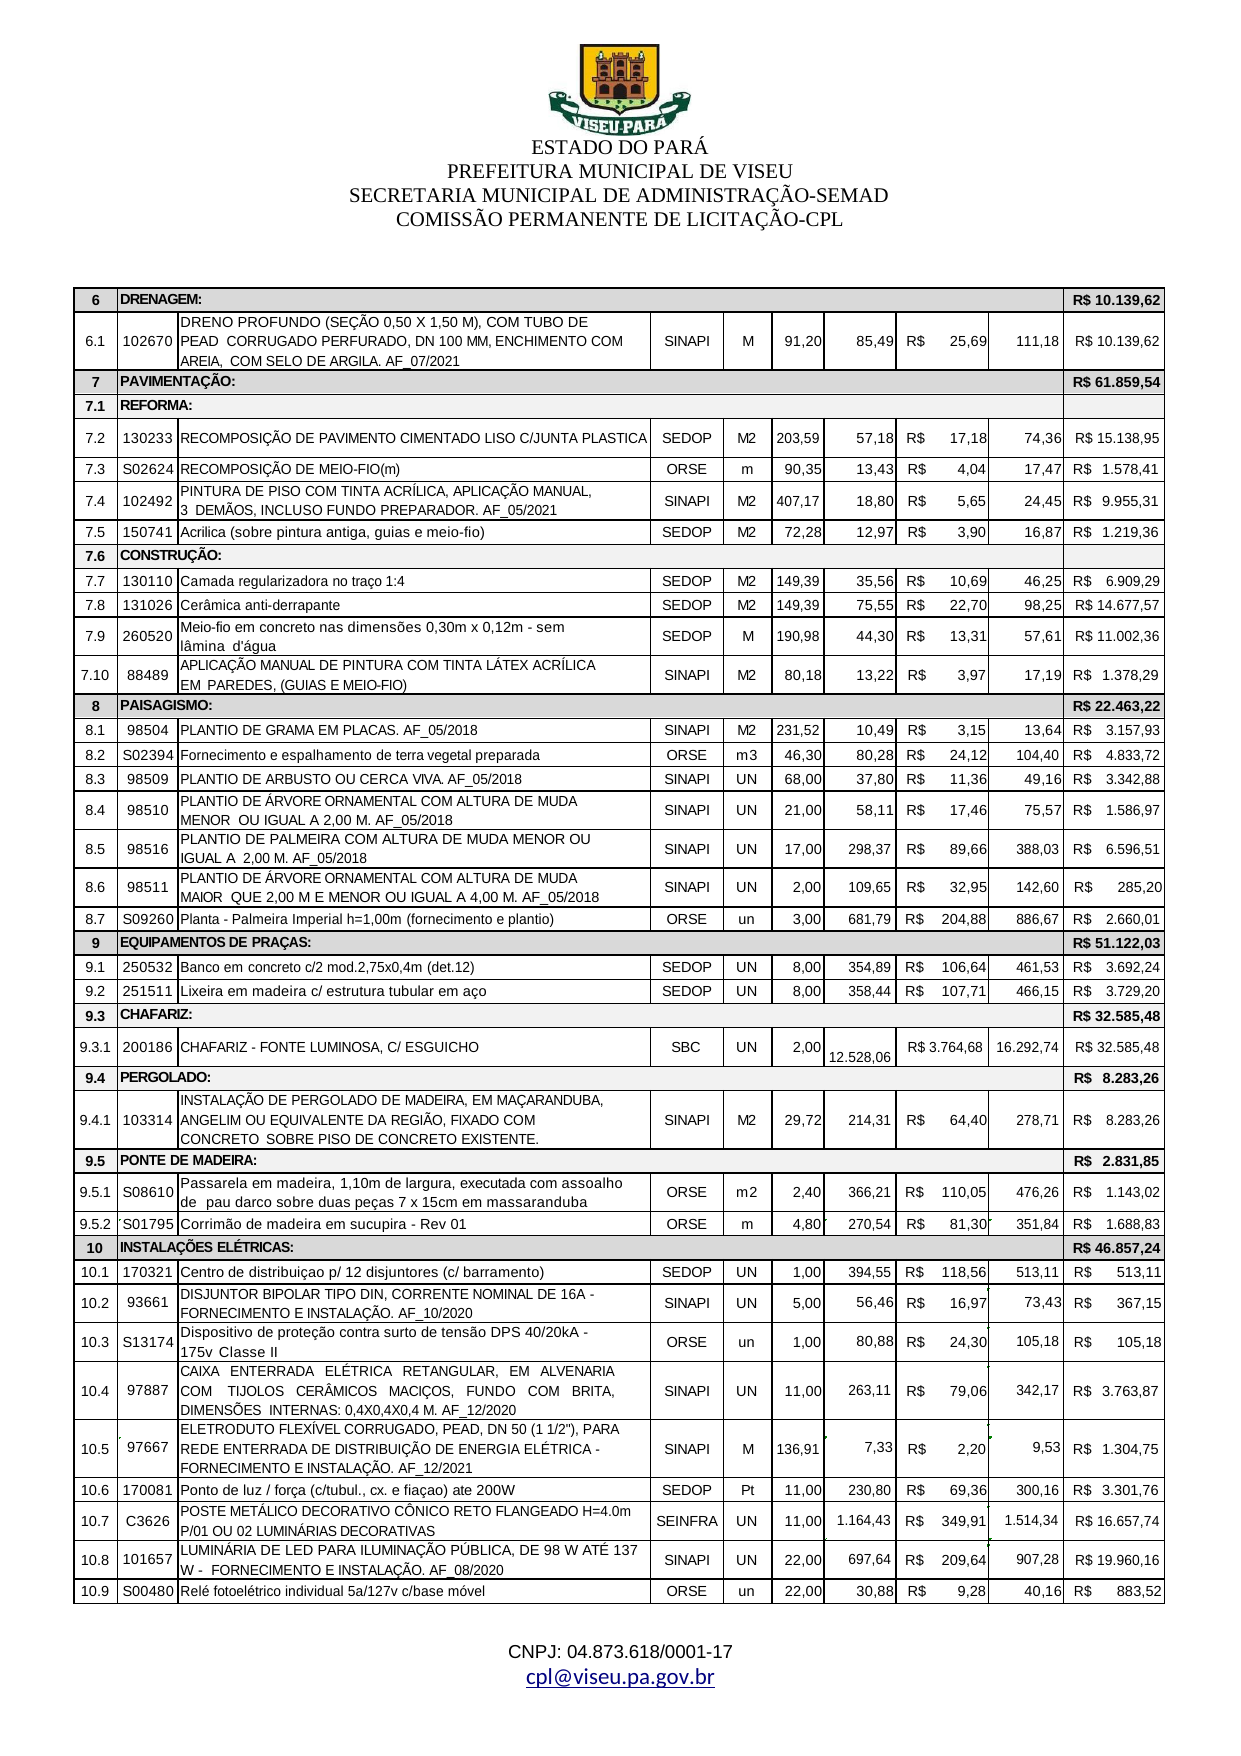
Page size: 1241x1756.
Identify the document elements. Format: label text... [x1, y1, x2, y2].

table_cell R$ 3.764,68 [897, 1028, 988, 1066]
table_cell 6.909,29 [1099, 569, 1164, 592]
table_cell 697,64 [825, 1541, 895, 1578]
table_cell R$ [897, 521, 937, 543]
table_cell R$ [897, 1285, 937, 1322]
table_cell 366,21 [825, 1174, 895, 1211]
table_cell R$ [897, 569, 937, 592]
table_cell UN [724, 1502, 771, 1539]
table_cell 4,04 [937, 458, 988, 481]
table_cell 8.5 [75, 830, 117, 867]
table_cell PLANTIO DE ÁRVORE ORNAMENTAL COM ALTURA DE MUDA MENOR OU IGUAL A 2,00 M. AF_05/2018 [179, 792, 650, 828]
table_cell 10.1 [75, 1261, 117, 1283]
table_cell 907,28 [989, 1541, 1063, 1578]
table_cell 230,80 [825, 1478, 895, 1501]
table_cell R$ [897, 1420, 937, 1477]
table_cell R$ [1064, 1212, 1099, 1235]
table_cell R$ [897, 956, 937, 978]
table_cell PONTE DE MADEIRA: [118, 1150, 1063, 1172]
table_cell 10.6 [75, 1478, 117, 1501]
table_cell Cerâmica anti-derrapante [179, 593, 650, 616]
table_cell 3.692,24 [1099, 956, 1164, 978]
table_cell 46,25 [989, 569, 1063, 592]
table_cell ORSE [651, 458, 723, 481]
table_cell 149,39 [773, 569, 823, 592]
table_cell 8.2 [75, 743, 117, 766]
table_cell 72,28 [773, 521, 823, 543]
table_cell 8,00 [773, 980, 823, 1003]
table_cell 69,36 [937, 1478, 988, 1501]
table_cell R$ [1064, 869, 1099, 906]
table_cell SEDOP [651, 980, 723, 1003]
table_cell 11,36 [937, 767, 988, 790]
table_cell 10,49 [825, 719, 895, 742]
table_cell S01795 [118, 1212, 177, 1235]
table_cell 73,43 [989, 1285, 1063, 1322]
table_cell POSTE METÁLICO DECORATIVO CÔNICO RETO FLANGEADO H=4.0m P/01 OU 02 LUMINÁRIAS DECORATIVAS [179, 1502, 650, 1539]
table_cell 109,65 [825, 869, 895, 906]
table_cell 22,00 [773, 1580, 823, 1602]
table_cell R$ [897, 980, 937, 1003]
table_cell M2 [724, 569, 771, 592]
table_cell 75,57 [989, 792, 1063, 828]
table_cell M2 [724, 656, 771, 693]
table_cell 98516 [118, 830, 177, 867]
table_cell M2 [724, 482, 771, 519]
table_cell 97667 [118, 1420, 177, 1477]
table_cell 3.729,20 [1099, 980, 1164, 1003]
table_cell R$ [1064, 908, 1099, 930]
table_cell 130110 [118, 569, 177, 592]
table_cell R$ 32.585,48 [1064, 1004, 1164, 1027]
table_cell SINAPI [651, 313, 723, 369]
table_cell SINAPI [651, 1091, 723, 1148]
table_cell UN [724, 980, 771, 1003]
table_cell 75,55 [825, 593, 895, 616]
table_cell CHAFARIZ - FONTE LUMINOSA, C/ ESGUICHO [179, 1028, 650, 1066]
table_cell 9.4 [75, 1067, 117, 1090]
table_cell 79,06 [937, 1362, 988, 1419]
table_cell R$ 1.378,29 [1064, 656, 1164, 693]
table_cell 11,00 [773, 1502, 823, 1539]
table_cell 9 [75, 932, 117, 954]
table_cell R$ 105,18 [1064, 1323, 1164, 1361]
table_cell 2,00 [773, 1028, 823, 1066]
table_cell PLANTIO DE ARBUSTO OU CERCA VIVA. AF_05/2018 [179, 767, 650, 790]
table_cell R$ 19.960,16 [1064, 1541, 1164, 1578]
table_cell SEDOP [651, 1261, 723, 1283]
table_cell 8.4 [75, 792, 117, 828]
table_cell 7.7 [75, 569, 117, 592]
table_cell 58,11 [825, 792, 895, 828]
table_cell PAVIMENTAÇÃO: [118, 371, 1063, 393]
table_cell UN [724, 830, 771, 867]
table_cell R$ 9.955,31 [1064, 482, 1164, 519]
table_cell REFORMA: [118, 395, 1063, 418]
table_cell SEDOP [651, 569, 723, 592]
table_cell 7.4 [75, 482, 117, 519]
table_cell 90,35 [773, 458, 823, 481]
table_cell R$ 51.122,03 [1064, 932, 1164, 954]
table_cell 10.2 [75, 1285, 117, 1322]
table_cell SINAPI [651, 1362, 723, 1419]
table_cell 81,30 [937, 1212, 988, 1235]
table_cell C3626 [118, 1502, 177, 1539]
table_cell 85,49 [825, 313, 895, 369]
table_cell 98509 [118, 767, 177, 790]
table_cell 7.5 [75, 521, 117, 543]
table_cell R$ [897, 458, 937, 481]
table_cell 9,28 [937, 1580, 988, 1602]
table_cell 342,17 [989, 1362, 1063, 1419]
table_cell 16,97 [937, 1285, 988, 1322]
table_cell 32,95 [937, 869, 988, 906]
table_cell 1.164,43 [825, 1502, 895, 1539]
table_cell S00480 [118, 1580, 177, 1602]
table_cell 200186 [118, 1028, 177, 1066]
table_header 6 [75, 289, 117, 311]
table_cell 22,70 [937, 593, 988, 616]
table_cell SINAPI [651, 830, 723, 867]
table_cell R$ 46.857,24 [1064, 1236, 1164, 1259]
table_cell 131026 [118, 593, 177, 616]
table_cell 203,59 [773, 419, 823, 456]
table_cell 1.514,34 [989, 1502, 1063, 1539]
table_cell 9,53 [989, 1420, 1063, 1477]
table_cell 8 [75, 695, 117, 717]
table_cell 17,46 [937, 792, 988, 828]
table_cell 513,11 [989, 1261, 1063, 1283]
table_cell 4,80 [773, 1212, 823, 1235]
table_cell S02394 [118, 743, 177, 766]
table_cell 10.7 [75, 1502, 117, 1539]
table_cell SINAPI [651, 656, 723, 693]
table_cell un [724, 1580, 771, 1602]
table_cell 57,18 [825, 419, 895, 456]
table_cell ORSE [651, 1323, 723, 1361]
table_cell CHAFARIZ: [118, 1004, 1063, 1027]
table_cell R$ [897, 1174, 937, 1211]
table_cell SINAPI [651, 767, 723, 790]
table_cell 11,00 [773, 1362, 823, 1419]
table_cell 35,56 [825, 569, 895, 592]
table_cell 80,88 [825, 1323, 895, 1361]
table_header DRENAGEM: [118, 289, 1063, 311]
table_cell 104,40 [989, 743, 1063, 766]
table_cell 18,80 [825, 482, 895, 519]
table_cell ORSE [651, 1580, 723, 1602]
table_cell R$ 1.578,41 [1064, 458, 1164, 481]
table_cell EQUIPAMENTOS DE PRAÇAS: [118, 932, 1063, 954]
table_cell 351,84 [989, 1212, 1063, 1235]
table_cell R$ 14.677,57 [1064, 593, 1164, 616]
table_cell 2,40 [773, 1174, 823, 1211]
table_cell M2 [724, 593, 771, 616]
table_cell 9.4.1 [75, 1091, 117, 1148]
table_cell 214,31 [825, 1091, 895, 1148]
table_cell R$ [1064, 1174, 1099, 1211]
table_cell 37,80 [825, 767, 895, 790]
table_cell 9.3 [75, 1004, 117, 1027]
table_cell 5,00 [773, 1285, 823, 1322]
table_cell 110,05 [937, 1174, 988, 1211]
table_cell Corrimão de madeira em sucupira - Rev 01 [179, 1212, 650, 1235]
table_cell 7.3 [75, 458, 117, 481]
table_cell 3.342,88 [1099, 767, 1164, 790]
table_cell 298,37 [825, 830, 895, 867]
table_cell SINAPI [651, 719, 723, 742]
table_cell R$ 1.219,36 [1064, 521, 1164, 543]
table_cell PLANTIO DE GRAMA EM PLACAS. AF_05/2018 [179, 719, 650, 742]
table_cell 22,00 [773, 1541, 823, 1578]
table_cell 190,98 [773, 618, 823, 654]
table_cell R$ [897, 1212, 937, 1235]
table_cell Passarela em madeira, 1,10m de largura, executada com assoalho de pau darco sobre duas peças 7 x 15cm em massaranduba [179, 1174, 650, 1211]
table_cell 98504 [118, 719, 177, 742]
table_cell SEDOP [651, 593, 723, 616]
table_cell 7.8 [75, 593, 117, 616]
table_cell SEINFRA [651, 1502, 723, 1539]
table_cell R$ 3.301,76 [1064, 1478, 1164, 1501]
table_cell SBC [651, 1028, 723, 1066]
table_cell R$ [897, 618, 937, 654]
table_cell 136,91 [773, 1420, 823, 1477]
table_cell SEDOP [651, 618, 723, 654]
table_cell 93661 [118, 1285, 177, 1322]
table_cell 98510 [118, 792, 177, 828]
table_cell 142,60 [989, 869, 1063, 906]
table_cell 11,00 [773, 1478, 823, 1501]
table_cell 2.660,01 [1099, 908, 1164, 930]
table_cell S02624 [118, 458, 177, 481]
table_cell R$ [897, 1478, 937, 1501]
table_cell R$ [1064, 980, 1099, 1003]
table_cell 10,69 [937, 569, 988, 592]
table_cell R$ [897, 830, 937, 867]
table_cell 270,54 [825, 1212, 895, 1235]
table_cell 111,18 [989, 313, 1063, 369]
table_cell 6.1 [75, 313, 117, 369]
table_cell R$ 883,52 [1064, 1580, 1164, 1602]
table_cell R$ [897, 719, 937, 742]
table_cell 9.3.1 [75, 1028, 117, 1066]
table_cell RECOMPOSIÇÃO DE PAVIMENTO CIMENTADO LISO C/JUNTA PLASTICA [179, 419, 650, 456]
table_cell 56,46 [825, 1285, 895, 1322]
table_cell 9.2 [75, 980, 117, 1003]
table_cell Fornecimento e espalhamento de terra vegetal preparada [179, 743, 650, 766]
table_cell R$ [897, 1323, 937, 1361]
table_cell 8.7 [75, 908, 117, 930]
table_cell ORSE [651, 1212, 723, 1235]
table_cell ELETRODUTO FLEXÍVEL CORRUGADO, PEAD, DN 50 (1 1/2"), PARA REDE ENTERRADA DE DISTRIBUIÇÃO DE ENERGIA ELÉTRICA - FORNECIMENTO E INSTALAÇÃO. AF_12/2021 [179, 1420, 650, 1477]
table_cell Centro de distribuiçao p/ 12 disjuntores (c/ barramento) [179, 1261, 650, 1283]
table_cell R$ 15.138,95 [1064, 419, 1164, 456]
table_cell 1,00 [773, 1261, 823, 1283]
table_cell 260520 [118, 618, 177, 654]
table_cell 10 [75, 1236, 117, 1259]
table_cell 1.586,97 [1099, 792, 1164, 828]
table_cell 107,71 [937, 980, 988, 1003]
table_cell 407,17 [773, 482, 823, 519]
table_cell 388,03 [989, 830, 1063, 867]
table_cell 476,26 [989, 1174, 1063, 1211]
table_cell 102670 [118, 313, 177, 369]
table_cell M [724, 618, 771, 654]
table_cell CONSTRUÇÃO: [118, 545, 1063, 568]
table_cell Acrilica (sobre pintura antiga, guias e meio-fio) [179, 521, 650, 543]
table_cell RECOMPOSIÇÃO DE MEIO-FIO(m) [179, 458, 650, 481]
table_cell 9.1 [75, 956, 117, 978]
table_cell 681,79 [825, 908, 895, 930]
table_cell 209,64 [937, 1541, 988, 1578]
table_cell R$ [897, 593, 937, 616]
table_cell m [724, 1212, 771, 1235]
table_cell 7 [75, 371, 117, 393]
table_cell 17,47 [989, 458, 1063, 481]
table_cell 57,61 [989, 618, 1063, 654]
table_cell R$ [897, 1502, 937, 1539]
table_cell R$ [897, 869, 937, 906]
table_cell 9.5 [75, 1150, 117, 1172]
table_cell UN [724, 1541, 771, 1578]
table_cell 3,15 [937, 719, 988, 742]
table_cell 88489 [118, 656, 177, 693]
table_cell R$ [897, 908, 937, 930]
table_cell 7.9 [75, 618, 117, 654]
table_cell 12,97 [825, 521, 895, 543]
table_cell 886,67 [989, 908, 1063, 930]
table_cell ORSE [651, 1174, 723, 1211]
table_cell S13174 [118, 1323, 177, 1361]
table_cell R$ [1064, 767, 1099, 790]
table_cell 7.2 [75, 419, 117, 456]
table_cell R$ [897, 1580, 937, 1602]
table_cell SINAPI [651, 792, 723, 828]
table_cell DISJUNTOR BIPOLAR TIPO DIN, CORRENTE NOMINAL DE 16A - FORNECIMENTO E INSTALAÇÃO. AF_10/2020 [179, 1285, 650, 1322]
table_cell 29,72 [773, 1091, 823, 1148]
table_cell 1.688,83 [1099, 1212, 1164, 1235]
table_cell R$ 3.763,87 [1064, 1362, 1164, 1419]
table_cell LUMINÁRIA DE LED PARA ILUMINAÇÃO PÚBLICA, DE 98 W ATÉ 137 W - FORNECIMENTO E INSTALAÇÃO. AF_08/2020 [179, 1541, 650, 1578]
table_cell 3,00 [773, 908, 823, 930]
table_cell R$ 32.585,48 [1064, 1028, 1164, 1066]
table_cell 170081 [118, 1478, 177, 1501]
table_cell SINAPI [651, 869, 723, 906]
table_cell R$ [1064, 956, 1099, 978]
table_cell R$ [1064, 1091, 1099, 1148]
table_cell M2 [724, 419, 771, 456]
table_cell 49,16 [989, 767, 1063, 790]
table_cell 17,00 [773, 830, 823, 867]
table_cell M [724, 1420, 771, 1477]
table_cell APLICAÇÃO MANUAL DE PINTURA COM TINTA LÁTEX ACRÍLICA EM PAREDES, (GUIAS E MEIO-FIO) [179, 656, 650, 693]
table_cell R$ 1.304,75 [1064, 1420, 1164, 1477]
table_cell 40,16 [989, 1580, 1063, 1602]
table_cell R$ [897, 1261, 937, 1283]
table_cell SINAPI [651, 1285, 723, 1322]
table_cell 24,30 [937, 1323, 988, 1361]
table_cell un [724, 1323, 771, 1361]
table_cell 130233 [118, 419, 177, 456]
table_cell Relé fotoelétrico individual 5a/127v c/base móvel [179, 1580, 650, 1602]
table_cell 16,87 [989, 521, 1063, 543]
table_cell R$ [897, 482, 937, 519]
table_cell M2 [724, 719, 771, 742]
table_cell R$ 16.657,74 [1064, 1502, 1164, 1539]
table_cell 44,30 [825, 618, 895, 654]
table_cell 74,36 [989, 419, 1063, 456]
table_cell 101657 [118, 1541, 177, 1578]
table_cell 97887 [118, 1362, 177, 1419]
table_cell UN [724, 792, 771, 828]
table_cell 64,40 [937, 1091, 988, 1148]
table_cell m [724, 458, 771, 481]
table_header R$ 10.139,62 [1064, 289, 1164, 311]
table_cell 13,22 [825, 656, 895, 693]
table_cell 466,15 [989, 980, 1063, 1003]
table_cell 21,00 [773, 792, 823, 828]
table_cell 7.10 [75, 656, 117, 693]
table_cell 13,43 [825, 458, 895, 481]
table_cell ORSE [651, 743, 723, 766]
table_cell PAISAGISMO: [118, 695, 1063, 717]
table_cell 6.596,51 [1099, 830, 1164, 867]
table_cell 300,16 [989, 1478, 1063, 1501]
table_cell S08610 [118, 1174, 177, 1211]
table_cell 8.1 [75, 719, 117, 742]
table_cell 8.6 [75, 869, 117, 906]
table_cell R$ 61.859,54 [1064, 371, 1164, 393]
table_cell 1,00 [773, 1323, 823, 1361]
table_cell UN [724, 1362, 771, 1419]
table_cell UN [724, 1028, 771, 1066]
table_cell Dispositivo de proteção contra surto de tensão DPS 40/20kA - 175v Classe II [179, 1323, 650, 1361]
table_cell R$ [1064, 719, 1099, 742]
table_cell SEDOP [651, 521, 723, 543]
table_cell 3,97 [937, 656, 988, 693]
table_cell 231,52 [773, 719, 823, 742]
table_cell Lixeira em madeira c/ estrutura tubular em aço [179, 980, 650, 1003]
table_cell m3 [724, 743, 771, 766]
table_cell 16.292,74 [989, 1028, 1063, 1066]
table_cell R$ [897, 743, 937, 766]
table_cell ORSE [651, 908, 723, 930]
table_cell 9.5.2 [75, 1212, 117, 1235]
table_cell R$ [897, 1362, 937, 1419]
table_cell 25,69 [937, 313, 988, 369]
table_cell 250532 [118, 956, 177, 978]
table_cell R$ [897, 767, 937, 790]
table_cell 149,39 [773, 593, 823, 616]
table_cell R$ 11.002,36 [1064, 618, 1164, 654]
table_cell R$ 2.831,85 [1064, 1150, 1164, 1172]
table_cell Ponto de luz / força (c/tubul., cx. e fiaçao) ate 200W [179, 1478, 650, 1501]
table_cell DRENO PROFUNDO (SEÇÃO 0,50 X 1,50 M), COM TUBO DE PEAD CORRUGADO PERFURADO, DN 100 MM, ENCHIMENTO COM AREIA, COM SELO DE ARGILA. AF_07/2021 [179, 313, 650, 369]
table_cell 80,18 [773, 656, 823, 693]
table_cell PERGOLADO: [118, 1067, 1063, 1090]
table_cell UN [724, 956, 771, 978]
table_cell Banco em concreto c/2 mod.2,75x0,4m (det.12) [179, 956, 650, 978]
table_cell 5,65 [937, 482, 988, 519]
table_cell 10.3 [75, 1323, 117, 1361]
table_cell R$ [897, 792, 937, 828]
table_cell [1064, 545, 1164, 568]
table_cell 91,20 [773, 313, 823, 369]
table_cell 118,56 [937, 1261, 988, 1283]
table_cell R$ [897, 1541, 937, 1578]
table_cell 8.3 [75, 767, 117, 790]
table_cell 10.4 [75, 1362, 117, 1419]
table_cell UN [724, 767, 771, 790]
table_cell 106,64 [937, 956, 988, 978]
table_cell UN [724, 869, 771, 906]
table_cell SEDOP [651, 419, 723, 456]
table_cell Meio-fio em concreto nas dimensões 0,30m x 0,12m - sem lâmina d'água [179, 618, 650, 654]
table_cell R$ [1064, 569, 1099, 592]
table_cell 3,90 [937, 521, 988, 543]
table_cell M2 [724, 521, 771, 543]
table_cell 278,71 [989, 1091, 1063, 1148]
table_cell 24,45 [989, 482, 1063, 519]
table_cell SINAPI [651, 1420, 723, 1477]
table_cell PINTURA DE PISO COM TINTA ACRÍLICA, APLICAÇÃO MANUAL, 3 DEMÃOS, INCLUSO FUNDO PREPARADOR. AF_05/2021 [179, 482, 650, 519]
table_cell R$ [1064, 792, 1099, 828]
table_cell R$ [897, 419, 937, 456]
table_cell 105,18 [989, 1323, 1063, 1361]
table_cell INSTALAÇÕES ELÉTRICAS: [118, 1236, 1063, 1259]
table_cell 102492 [118, 482, 177, 519]
table_cell 12.528,06 [825, 1028, 895, 1066]
table_cell Planta - Palmeira Imperial h=1,00m (fornecimento e plantio) [179, 908, 650, 930]
table_cell 46,30 [773, 743, 823, 766]
table_cell 30,88 [825, 1580, 895, 1602]
table_cell 354,89 [825, 956, 895, 978]
table_cell 68,00 [773, 767, 823, 790]
table_cell 2,00 [773, 869, 823, 906]
table_cell CAIXA ENTERRADA ELÉTRICA RETANGULAR, EM ALVENARIA COM TIJOLOS CERÂMICOS MACIÇOS, FUNDO COM BRITA, DIMENSÕES INTERNAS: 0,4X0,4X0,4 M. AF_12/2020 [179, 1362, 650, 1419]
table_cell SINAPI [651, 482, 723, 519]
table_cell R$ 367,15 [1064, 1285, 1164, 1322]
table_cell R$ [1064, 830, 1099, 867]
table_cell 10.9 [75, 1580, 117, 1602]
table_cell 24,12 [937, 743, 988, 766]
table_cell 3.157,93 [1099, 719, 1164, 742]
table_cell 8.283,26 [1099, 1091, 1164, 1148]
table_cell R$ [897, 313, 937, 369]
table_cell [1064, 395, 1164, 418]
table_cell R$ [1064, 743, 1099, 766]
table_cell 204,88 [937, 908, 988, 930]
table_cell 8,00 [773, 956, 823, 978]
table_cell 349,91 [937, 1502, 988, 1539]
table_cell 263,11 [825, 1362, 895, 1419]
table_cell 98,25 [989, 593, 1063, 616]
table_cell 10.8 [75, 1541, 117, 1578]
table_cell R$ [897, 1091, 937, 1148]
table_cell 7,33 [825, 1420, 895, 1477]
table_cell 89,66 [937, 830, 988, 867]
table_cell Camada regularizadora no traço 1:4 [179, 569, 650, 592]
table_cell m2 [724, 1174, 771, 1211]
table_cell UN [724, 1261, 771, 1283]
table_cell M [724, 313, 771, 369]
table_cell UN [724, 1285, 771, 1322]
table_cell R$ 22.463,22 [1064, 695, 1164, 717]
table_cell 98511 [118, 869, 177, 906]
table_cell SEDOP [651, 1478, 723, 1501]
table_cell 358,44 [825, 980, 895, 1003]
table_cell SEDOP [651, 956, 723, 978]
table_cell 4.833,72 [1099, 743, 1164, 766]
table_cell M2 [724, 1091, 771, 1148]
table_cell Pt [724, 1478, 771, 1501]
table_cell R$ 10.139,62 [1064, 313, 1164, 369]
table_cell 9.5.1 [75, 1174, 117, 1211]
table_cell 17,18 [937, 419, 988, 456]
table_cell 461,53 [989, 956, 1063, 978]
table_cell 251511 [118, 980, 177, 1003]
table_cell PLANTIO DE ÁRVORE ORNAMENTAL COM ALTURA DE MUDA MAIOR QUE 2,00 M E MENOR OU IGUAL A 4,00 M. AF_05/2018 [179, 869, 650, 906]
table_cell 170321 [118, 1261, 177, 1283]
table_cell 103314 [118, 1091, 177, 1148]
table_cell 2,20 [937, 1420, 988, 1477]
table_cell 1.143,02 [1099, 1174, 1164, 1211]
table_cell PLANTIO DE PALMEIRA COM ALTURA DE MUDA MENOR OU IGUAL A 2,00 M. AF_05/2018 [179, 830, 650, 867]
table_cell R$ 513,11 [1064, 1261, 1164, 1283]
table_cell 150741 [118, 521, 177, 543]
table_cell 285,20 [1099, 869, 1164, 906]
table_cell un [724, 908, 771, 930]
table_cell 13,64 [989, 719, 1063, 742]
table_cell INSTALAÇÃO DE PERGOLADO DE MADEIRA, EM MAÇARANDUBA, ANGELIM OU EQUIVALENTE DA REGIÃO, FIXADO COM CONCRETO SOBRE PISO DE CONCRETO EXISTENTE. AF_11/2021 [179, 1091, 650, 1148]
table_cell SINAPI [651, 1541, 723, 1578]
table_cell S09260 [118, 908, 177, 930]
table_cell R$ [897, 656, 937, 693]
table_cell 7.6 [75, 545, 117, 568]
table_cell 7.1 [75, 395, 117, 418]
table_cell 10.5 [75, 1420, 117, 1477]
table_cell 80,28 [825, 743, 895, 766]
table_cell 13,31 [937, 618, 988, 654]
table_cell 17,19 [989, 656, 1063, 693]
table_cell R$ 8.283,26 [1064, 1067, 1164, 1090]
table_cell 394,55 [825, 1261, 895, 1283]
